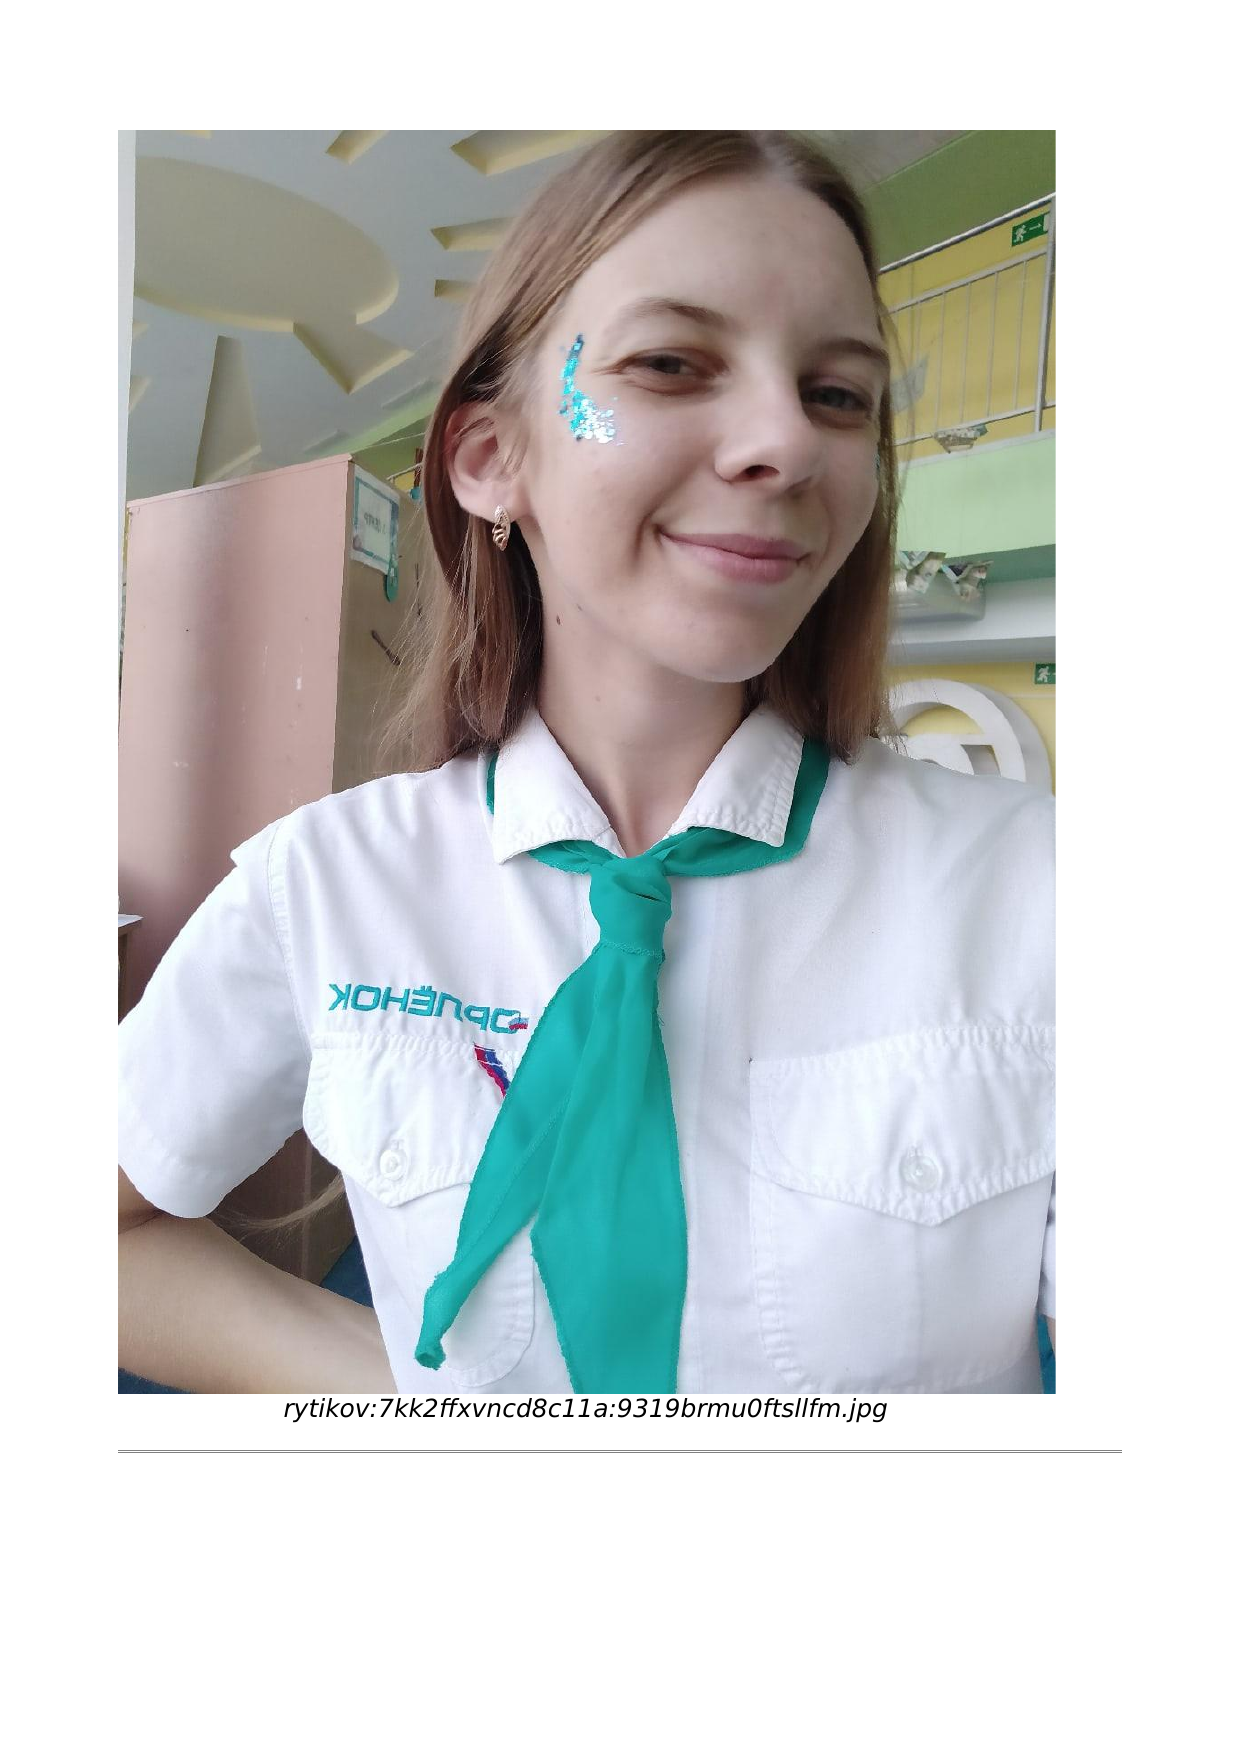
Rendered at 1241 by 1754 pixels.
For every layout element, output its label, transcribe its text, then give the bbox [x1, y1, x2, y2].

text rytikov:7kk2ffxvncd8c11a:9319brmu0ftsllfm.jpg [118, 1394, 1056, 1423]
picture [118, 130, 1056, 1394]
